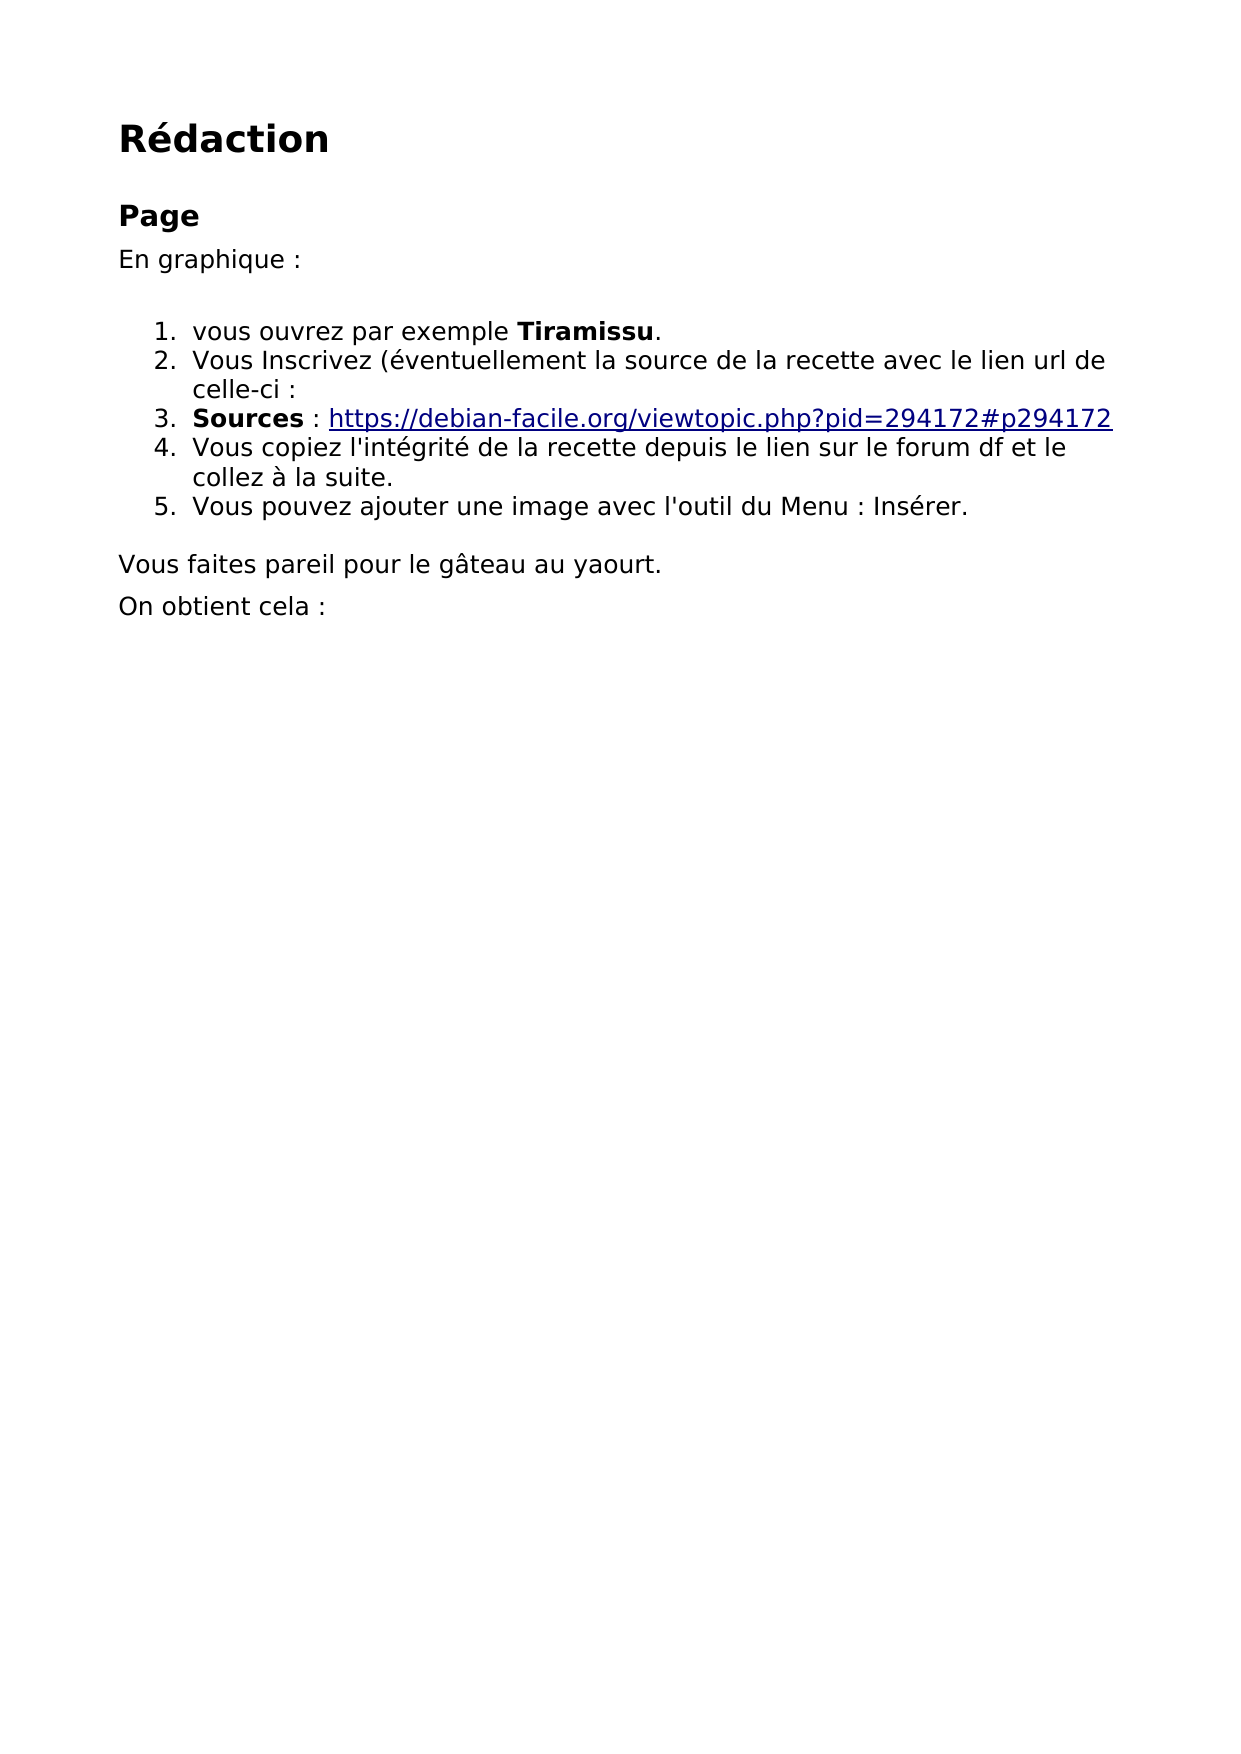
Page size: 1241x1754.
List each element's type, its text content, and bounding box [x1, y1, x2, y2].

list Vous pouvez ajouter une image avec l'outil du Menu : Insérer. [177, 492, 1122, 521]
text On obtient cela : [118, 592, 1122, 651]
subtitle Page [118, 199, 1122, 233]
list Vous copiez l'intégrité de la recette depuis le lien sur le forum df et le collez à la suite. [177, 433, 1122, 492]
text Vous faites pareil pour le gâteau au yaourt. [118, 551, 1122, 580]
text En graphique : [118, 246, 1122, 275]
subtitle Rédaction [118, 118, 1122, 162]
list Vous Inscrivez (éventuellement la source de la recette avec le lien url de celle-ci : [177, 346, 1122, 404]
list Sources : https://debian-facile.org/viewtopic.php?pid=294172#p294172 [177, 404, 1122, 433]
list vous ouvrez par exemple Tiramissu. [177, 317, 1122, 346]
